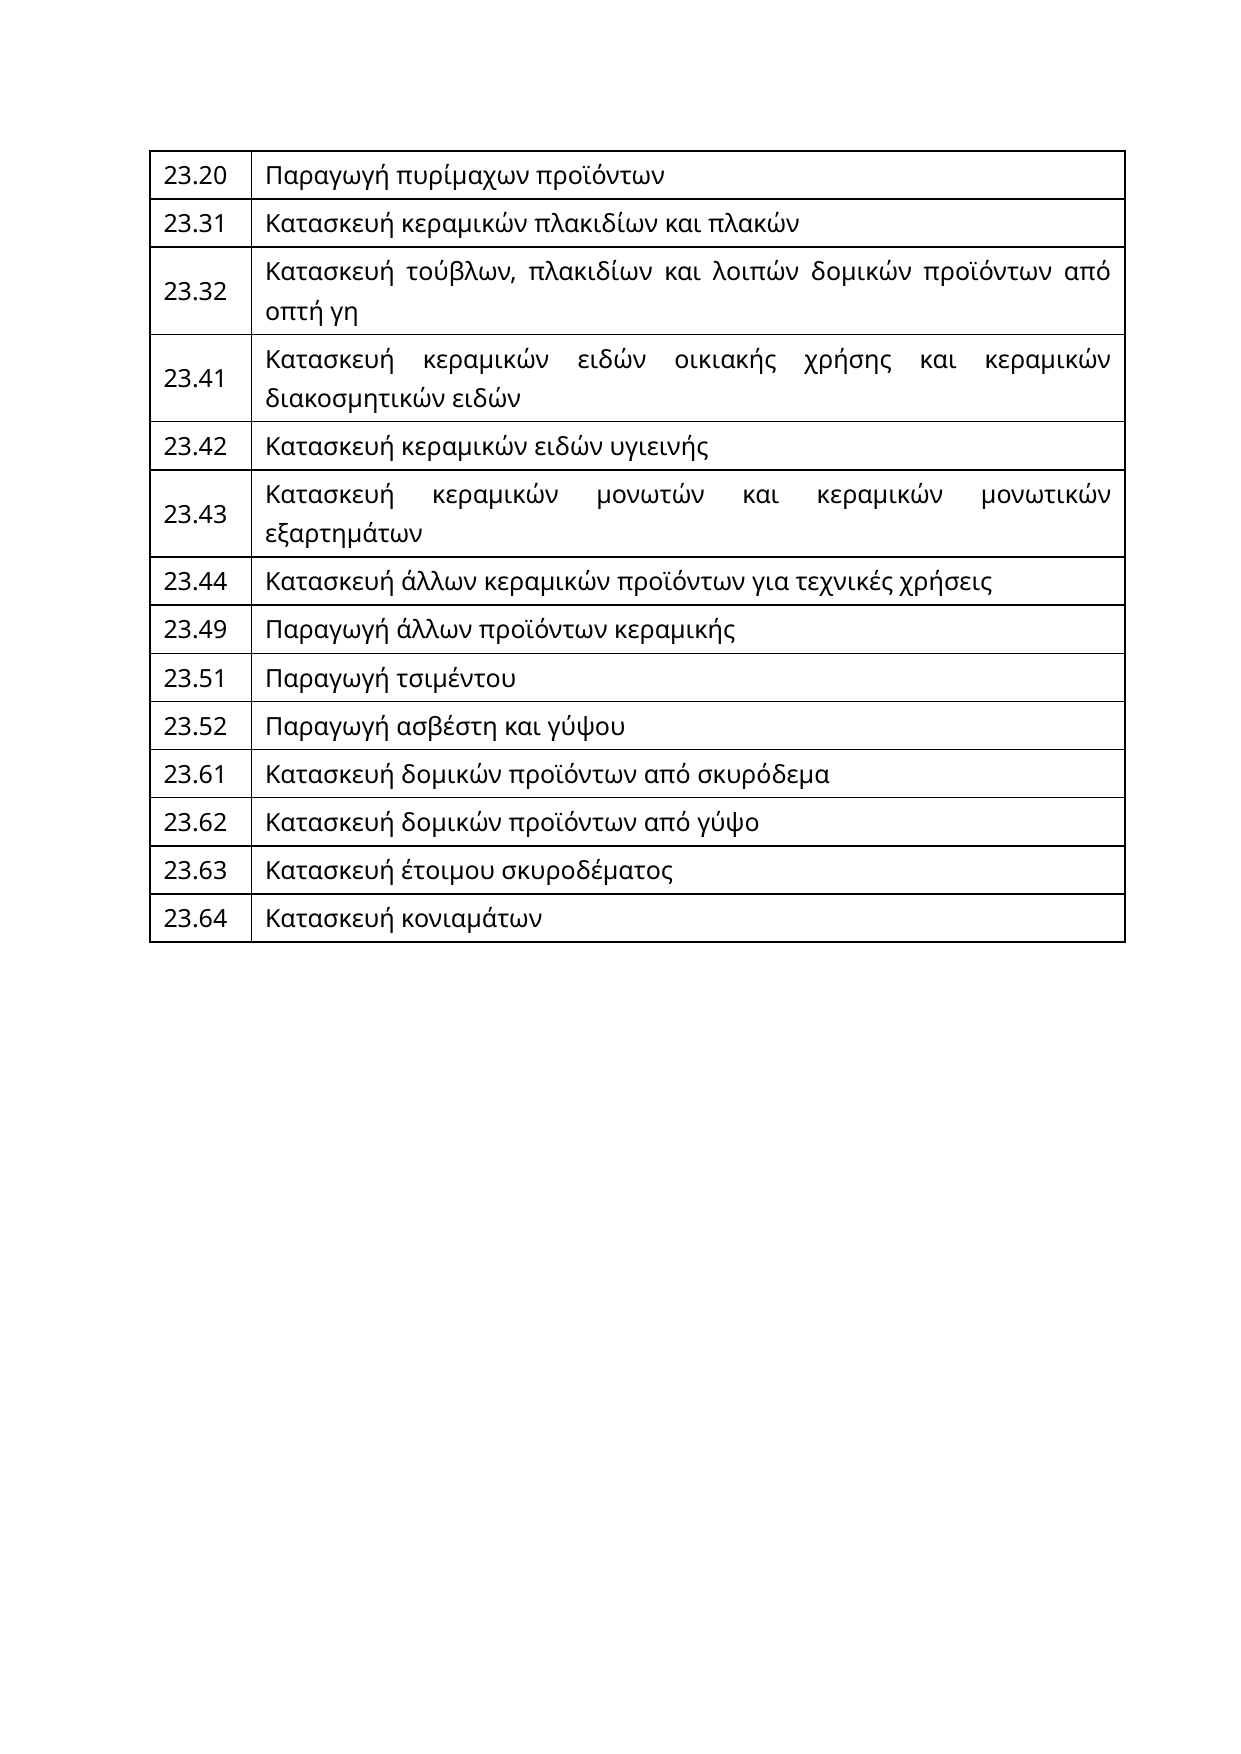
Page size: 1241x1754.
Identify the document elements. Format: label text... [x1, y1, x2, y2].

table_cell Κατασκευή κονιαμάτων [252, 895, 1124, 941]
table_cell Κατασκευή κεραμικών μονωτών και κεραμικών μονωτικών εξαρτημάτων [252, 471, 1124, 556]
table_cell 23.32 [151, 248, 251, 333]
table_header Παραγωγή πυρίμαχων προϊόντων [252, 152, 1124, 198]
table_cell Κατασκευή άλλων κεραμικών προϊόντων για τεχνικές χρήσεις [252, 558, 1124, 604]
table_cell 23.52 [151, 702, 251, 749]
table_cell Κατασκευή δομικών προϊόντων από σκυρόδεμα [252, 750, 1124, 797]
table_cell Κατασκευή κεραμικών πλακιδίων και πλακών [252, 200, 1124, 246]
table_cell 23.51 [151, 654, 251, 701]
table_cell 23.42 [151, 422, 251, 469]
table_cell Κατασκευή κεραμικών ειδών οικιακής χρήσης και κεραμικών διακοσμητικών ειδών [252, 335, 1124, 421]
table_cell 23.41 [151, 335, 251, 421]
table_cell Παραγωγή ασβέστη και γύψου [252, 702, 1124, 749]
table_cell Κατασκευή δομικών προϊόντων από γύψο [252, 798, 1124, 845]
table_cell Κατασκευή τούβλων, πλακιδίων και λοιπών δομικών προϊόντων από οπτή γη [252, 248, 1124, 333]
table_cell 23.49 [151, 606, 251, 652]
table_cell 23.43 [151, 471, 251, 556]
table_cell 23.31 [151, 200, 251, 246]
table_cell 23.44 [151, 558, 251, 604]
table_cell 23.63 [151, 847, 251, 893]
table_cell 23.62 [151, 798, 251, 845]
table_cell Παραγωγή τσιμέντου [252, 654, 1124, 701]
table_cell 23.64 [151, 895, 251, 941]
table_header 23.20 [151, 152, 251, 198]
table_cell Κατασκευή κεραμικών ειδών υγιεινής [252, 422, 1124, 469]
table_cell 23.61 [151, 750, 251, 797]
table_cell Παραγωγή άλλων προϊόντων κεραμικής [252, 606, 1124, 652]
table_cell Κατασκευή έτοιμου σκυροδέματος [252, 847, 1124, 893]
